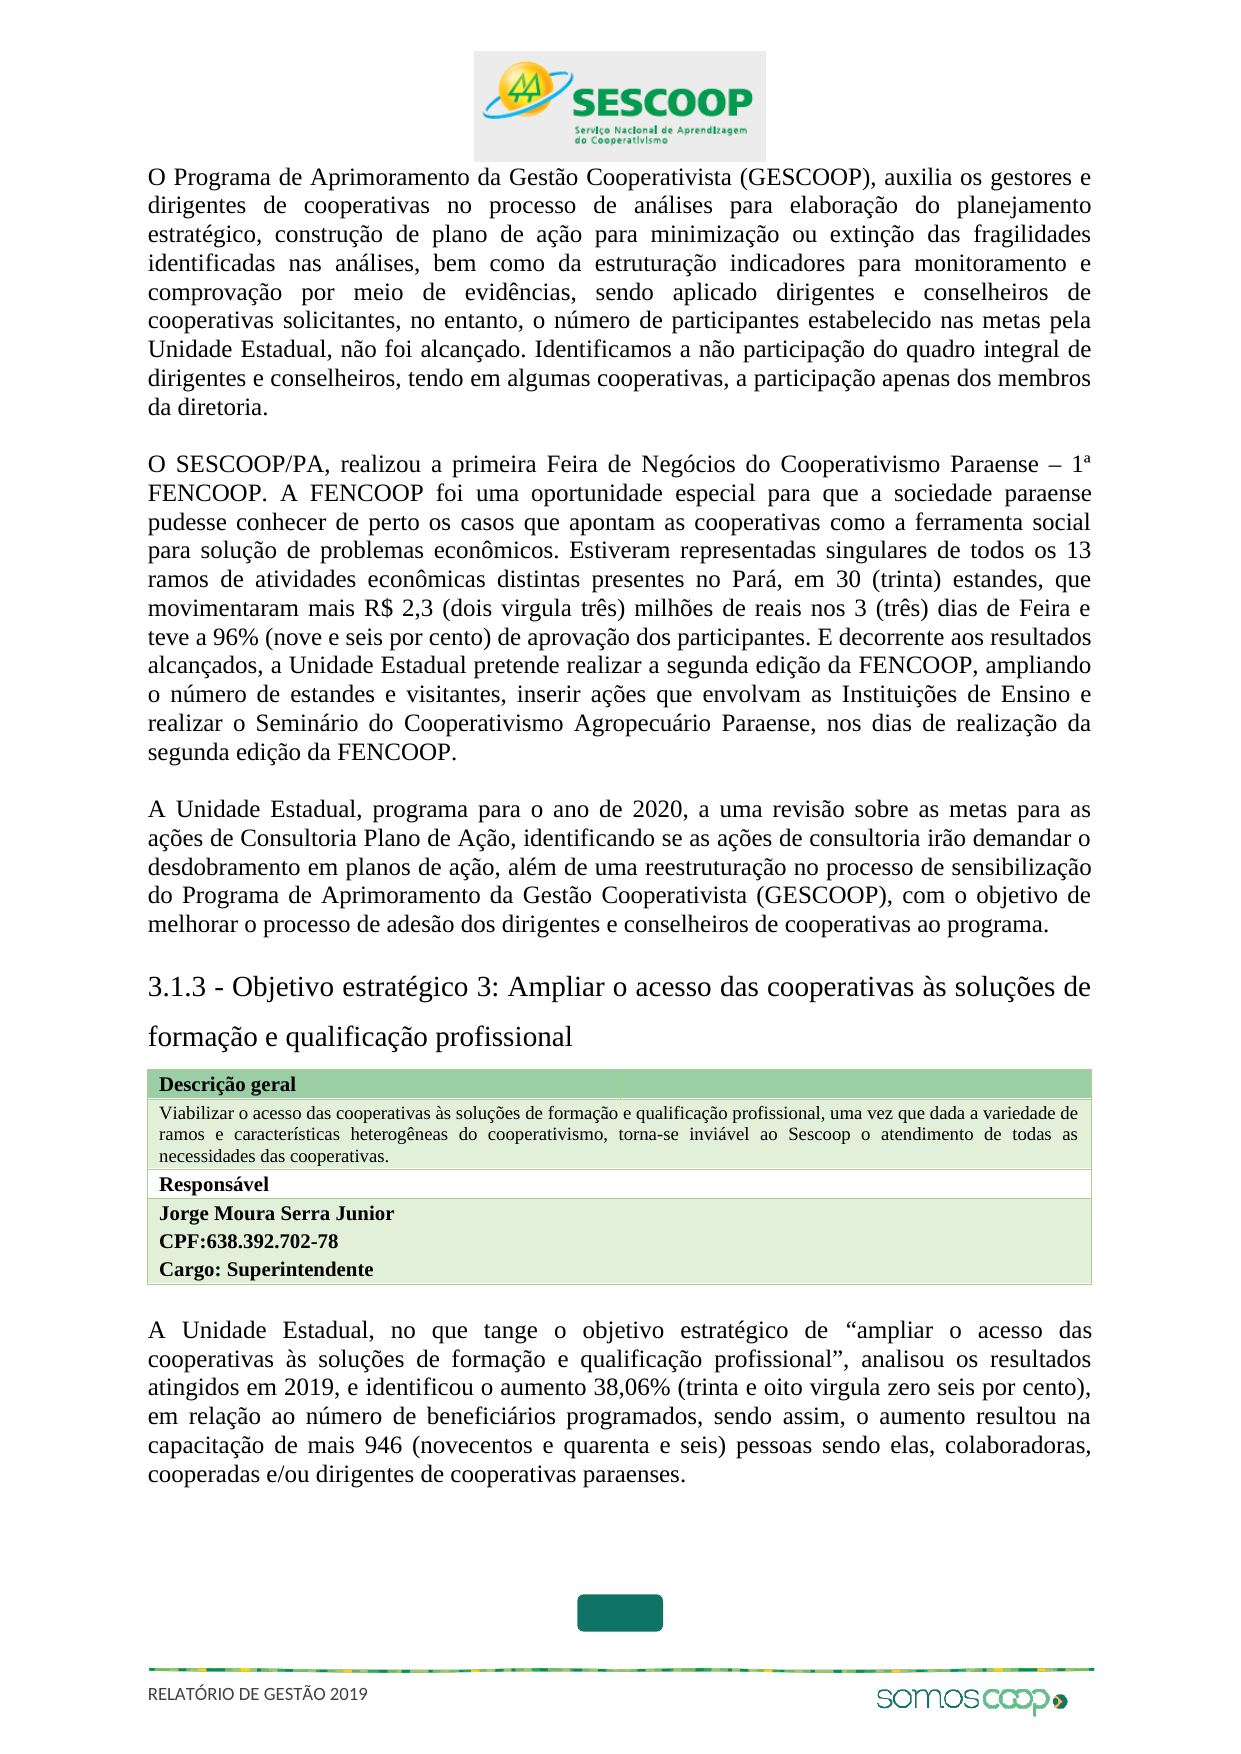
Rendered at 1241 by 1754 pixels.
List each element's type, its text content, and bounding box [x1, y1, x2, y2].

text A Unidade Estadual, no que tange o objetivo estratégico de “ampliar o acesso das cooperativas às soluções de formação e qualificação profissional”, analisou os resultados atingidos em 2019, e identificou o aumento 38,06% (trinta e oito virgula zero seis por cento), em relação ao número de beneficiários programados, sendo assim, o aumento resultou na capacitação de mais 946 (novecentos e quarenta e seis) pessoas sendo elas, colaboradoras, cooperadas e/ou dirigentes de cooperativas paraenses. [148, 1315, 1092, 1487]
text A Unidade Estadual, programa para o ano de 2020, a uma revisão sobre as metas para as ações de Consultoria Plano de Ação, identificando se as ações de consultoria irão demandar o desdobramento em planos de ação, além de uma reestruturação no processo de sensibilização do Programa de Aprimoramento da Gestão Cooperativista (GESCOOP), com o objetivo de melhorar o processo de adesão dos dirigentes e conselheiros de cooperativas ao programa. [148, 794, 1092, 938]
table_header [621, 1070, 1091, 1098]
table_header Descrição geral [148, 1070, 620, 1098]
text O Programa de Aprimoramento da Gestão Cooperativista (GESCOOP), auxilia os gestores e dirigentes de cooperativas no processo de análises para elaboração do planejamento estratégico, construção de plano de ação para minimização ou extinção das fragilidades identificadas nas análises, bem como da estruturação indicadores para monitoramento e comprovação por meio de evidências, sendo aplicado dirigentes e conselheiros de cooperativas solicitantes, no entanto, o número de participantes estabelecido nas metas pela Unidade Estadual, não foi alcançado. Identificamos a não participação do quadro integral de dirigentes e conselheiros, tendo em algumas cooperativas, a participação apenas dos membros da diretoria. [148, 162, 1092, 421]
subtitle 3.1.3 - Objetivo estratégico 3: Ampliar o acesso das cooperativas às soluções de formação e qualificação profissional [148, 969, 1092, 1052]
table_cell Jorge Moura Serra Junior CPF:638.392.702-78 Cargo: Superintendente [148, 1199, 1091, 1283]
text O SESCOOP/PA, realizou a primeira Feira de Negócios do Cooperativismo Paraense – 1ª FENCOOP. A FENCOOP foi uma oportunidade especial para que a sociedade paraense pudesse conhecer de perto os casos que apontam as cooperativas como a ferramenta social para solução de problemas econômicos. Estiveram representadas singulares de todos os 13 ramos de atividades econômicas distintas presentes no Pará, em 30 (trinta) estandes, que movimentaram mais R$ 2,3 (dois virgula três) milhões de reais nos 3 (três) dias de Feira e teve a 96% (nove e seis por cento) de aprovação dos participantes. E decorrente aos resultados alcançados, a Unidade Estadual pretende realizar a segunda edição da FENCOOP, ampliando o número de estandes e visitantes, inserir ações que envolvam as Instituições de Ensino e realizar o Seminário do Cooperativismo Agropecuário Paraense, nos dias de realização da segunda edição da FENCOOP. [148, 449, 1092, 766]
table_cell Responsável [148, 1170, 1091, 1198]
table_cell Viabilizar o acesso das cooperativas às soluções de formação e qualificação profissional, uma vez que dada a variedade de ramos e características heterogêneas do cooperativismo, torna-se inviável ao Sescoop o atendimento de todas as necessidades das cooperativas. [148, 1100, 1091, 1168]
